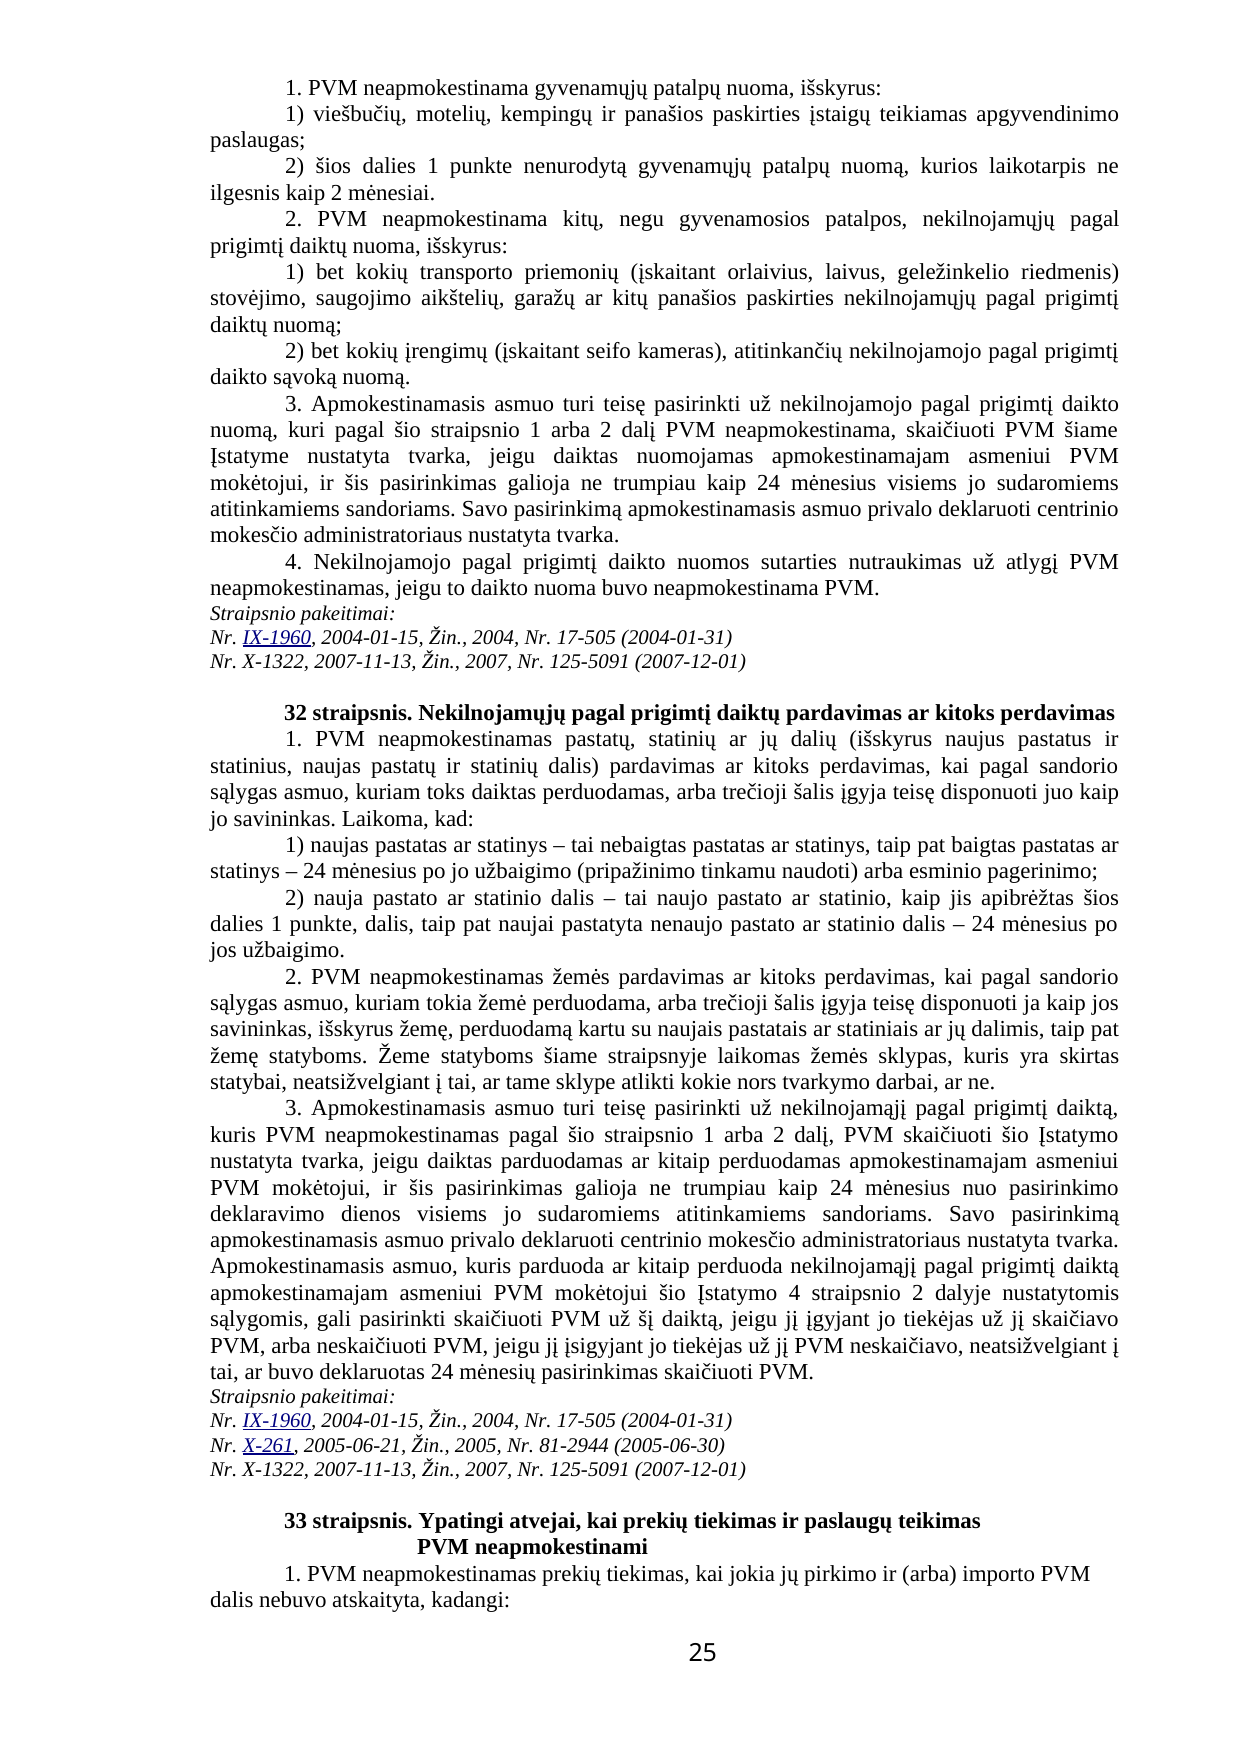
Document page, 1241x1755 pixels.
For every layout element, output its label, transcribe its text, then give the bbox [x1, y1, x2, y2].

text 32 straipsnis. Nekilnojamųjų pagal prigimtį daiktų pardavimas ar kitoks perdavimas [210, 699, 1120, 726]
text 4. Nekilnojamojo pagal prigimtį daikto nuomos sutarties nutraukimas už atlygį PVM neapmokestinamas, jeigu to daikto nuoma buvo neapmokestinama PVM. [210, 548, 1120, 601]
text Nr. X-1322, 2007-11-13, Žin., 2007, Nr. 125-5091 (2007-12-01) [210, 1457, 1120, 1481]
text 3. Apmokestinamasis asmuo turi teisę pasirinkti už nekilnojamąjį pagal prigimtį daiktą, kuris PVM neapmokestinamas pagal šio straipsnio 1 arba 2 dalį, PVM skaičiuoti šio Įstatymo nustatyta tvarka, jeigu daiktas parduodamas ar kitaip perduodamas apmokestinamajam asmeniui PVM mokėtojui, ir šis pasirinkimas galioja ne trumpiau kaip 24 mėnesius nuo pasirinkimo deklaravimo dienos visiems jo sudaromiems atitinkamiems sandoriams. Savo pasirinkimą apmokestinamasis asmuo privalo deklaruoti centrinio mokesčio administratoriaus nustatyta tvarka. Apmokestinamasis asmuo, kuris parduoda ar kitaip perduoda nekilnojamąjį pagal prigimtį daiktą apmokestinamajam asmeniui PVM mokėtojui šio Įstatymo 4 straipsnio 2 dalyje nustatytomis sąlygomis, gali pasirinkti skaičiuoti PVM už šį daiktą, jeigu jį įgyjant jo tiekėjas už jį skaičiavo PVM, arba neskaičiuoti PVM, jeigu jį įsigyjant jo tiekėjas už jį PVM neskaičiavo, neatsižvelgiant į tai, ar buvo deklaruotas 24 mėnesių pasirinkimas skaičiuoti PVM. [210, 1094, 1120, 1384]
text 2. PVM neapmokestinama kitų, negu gyvenamosios patalpos, nekilnojamųjų pagal prigimtį daiktų nuoma, išskyrus: [210, 205, 1120, 258]
text 1. PVM neapmokestinamas pastatų, statinių ar jų dalių (išskyrus naujus pastatus ir statinius, naujas pastatų ir statinių dalis) pardavimas ar kitoks perdavimas, kai pagal sandorio sąlygas asmuo, kuriam toks daiktas perduodamas, arba trečioji šalis įgyja teisę disponuoti juo kaip jo savininkas. Laikoma, kad: [210, 726, 1120, 831]
text 1. PVM neapmokestinamas prekių tiekimas, kai jokia jų pirkimo ir (arba) importo PVM dalis nebuvo atskaityta, kadangi: [210, 1560, 1120, 1612]
text Straipsnio pakeitimai: [210, 601, 1120, 625]
text 3. Apmokestinamasis asmuo turi teisę pasirinkti už nekilnojamojo pagal prigimtį daikto nuomą, kuri pagal šio straipsnio 1 arba 2 dalį PVM neapmokestinama, skaičiuoti PVM šiame Įstatyme nustatyta tvarka, jeigu daiktas nuomojamas apmokestinamajam asmeniui PVM mokėtojui, ir šis pasirinkimas galioja ne trumpiau kaip 24 mėnesius visiems jo sudaromiems atitinkamiems sandoriams. Savo pasirinkimą apmokestinamasis asmuo privalo deklaruoti centrinio mokesčio administratoriaus nustatyta tvarka. [210, 390, 1120, 548]
text 1. PVM neapmokestinama gyvenamųjų patalpų nuoma, išskyrus: [210, 73, 1120, 100]
text Nr. X-261, 2005-06-21, Žin., 2005, Nr. 81-2944 (2005-06-30) [210, 1432, 1120, 1457]
text 1) bet kokių transporto priemonių (įskaitant orlaivius, laivus, geležinkelio riedmenis) stovėjimo, saugojimo aikštelių, garažų ar kitų panašios paskirties nekilnojamųjų pagal prigimtį daiktų nuomą; [210, 258, 1120, 337]
text Nr. X-1322, 2007-11-13, Žin., 2007, Nr. 125-5091 (2007-12-01) [210, 649, 1120, 673]
text 33 straipsnis. Ypatingi atvejai, kai prekių tiekimas ir paslaugų teikimas [210, 1507, 1120, 1533]
text 2) šios dalies 1 punkte nenurodytą gyvenamųjų patalpų nuomą, kurios laikotarpis ne ilgesnis kaip 2 mėnesiai. [210, 153, 1120, 205]
text 2) bet kokių įrengimų (įskaitant seifo kameras), atitinkančių nekilnojamojo pagal prigimtį daikto sąvoką nuomą. [210, 337, 1120, 390]
text PVM neapmokestinami [210, 1533, 1120, 1560]
text 2) nauja pastato ar statinio dalis – tai naujo pastato ar statinio, kaip jis apibrėžtas šios dalies 1 punkte, dalis, taip pat naujai pastatyta nenaujo pastato ar statinio dalis – 24 mėnesius po jos užbaigimo. [210, 884, 1120, 963]
text Nr. IX-1960, 2004-01-15, Žin., 2004, Nr. 17-505 (2004-01-31) [210, 625, 1120, 649]
text Nr. IX-1960, 2004-01-15, Žin., 2004, Nr. 17-505 (2004-01-31) [210, 1408, 1120, 1432]
text 2. PVM neapmokestinamas žemės pardavimas ar kitoks perdavimas, kai pagal sandorio sąlygas asmuo, kuriam tokia žemė perduodama, arba trečioji šalis įgyja teisę disponuoti ja kaip jos savininkas, išskyrus žemę, perduodamą kartu su naujais pastatais ar statiniais ar jų dalimis, taip pat žemę statyboms. Žeme statyboms šiame straipsnyje laikomas žemės sklypas, kuris yra skirtas statybai, neatsižvelgiant į tai, ar tame sklype atlikti kokie nors tvarkymo darbai, ar ne. [210, 963, 1120, 1094]
text 1) naujas pastatas ar statinys – tai nebaigtas pastatas ar statinys, taip pat baigtas pastatas ar statinys – 24 mėnesius po jo užbaigimo (pripažinimo tinkamu naudoti) arba esminio pagerinimo; [210, 831, 1120, 884]
text Straipsnio pakeitimai: [210, 1384, 1120, 1408]
text 1) viešbučių, motelių, kempingų ir panašios paskirties įstaigų teikiamas apgyvendinimo paslaugas; [210, 100, 1120, 153]
